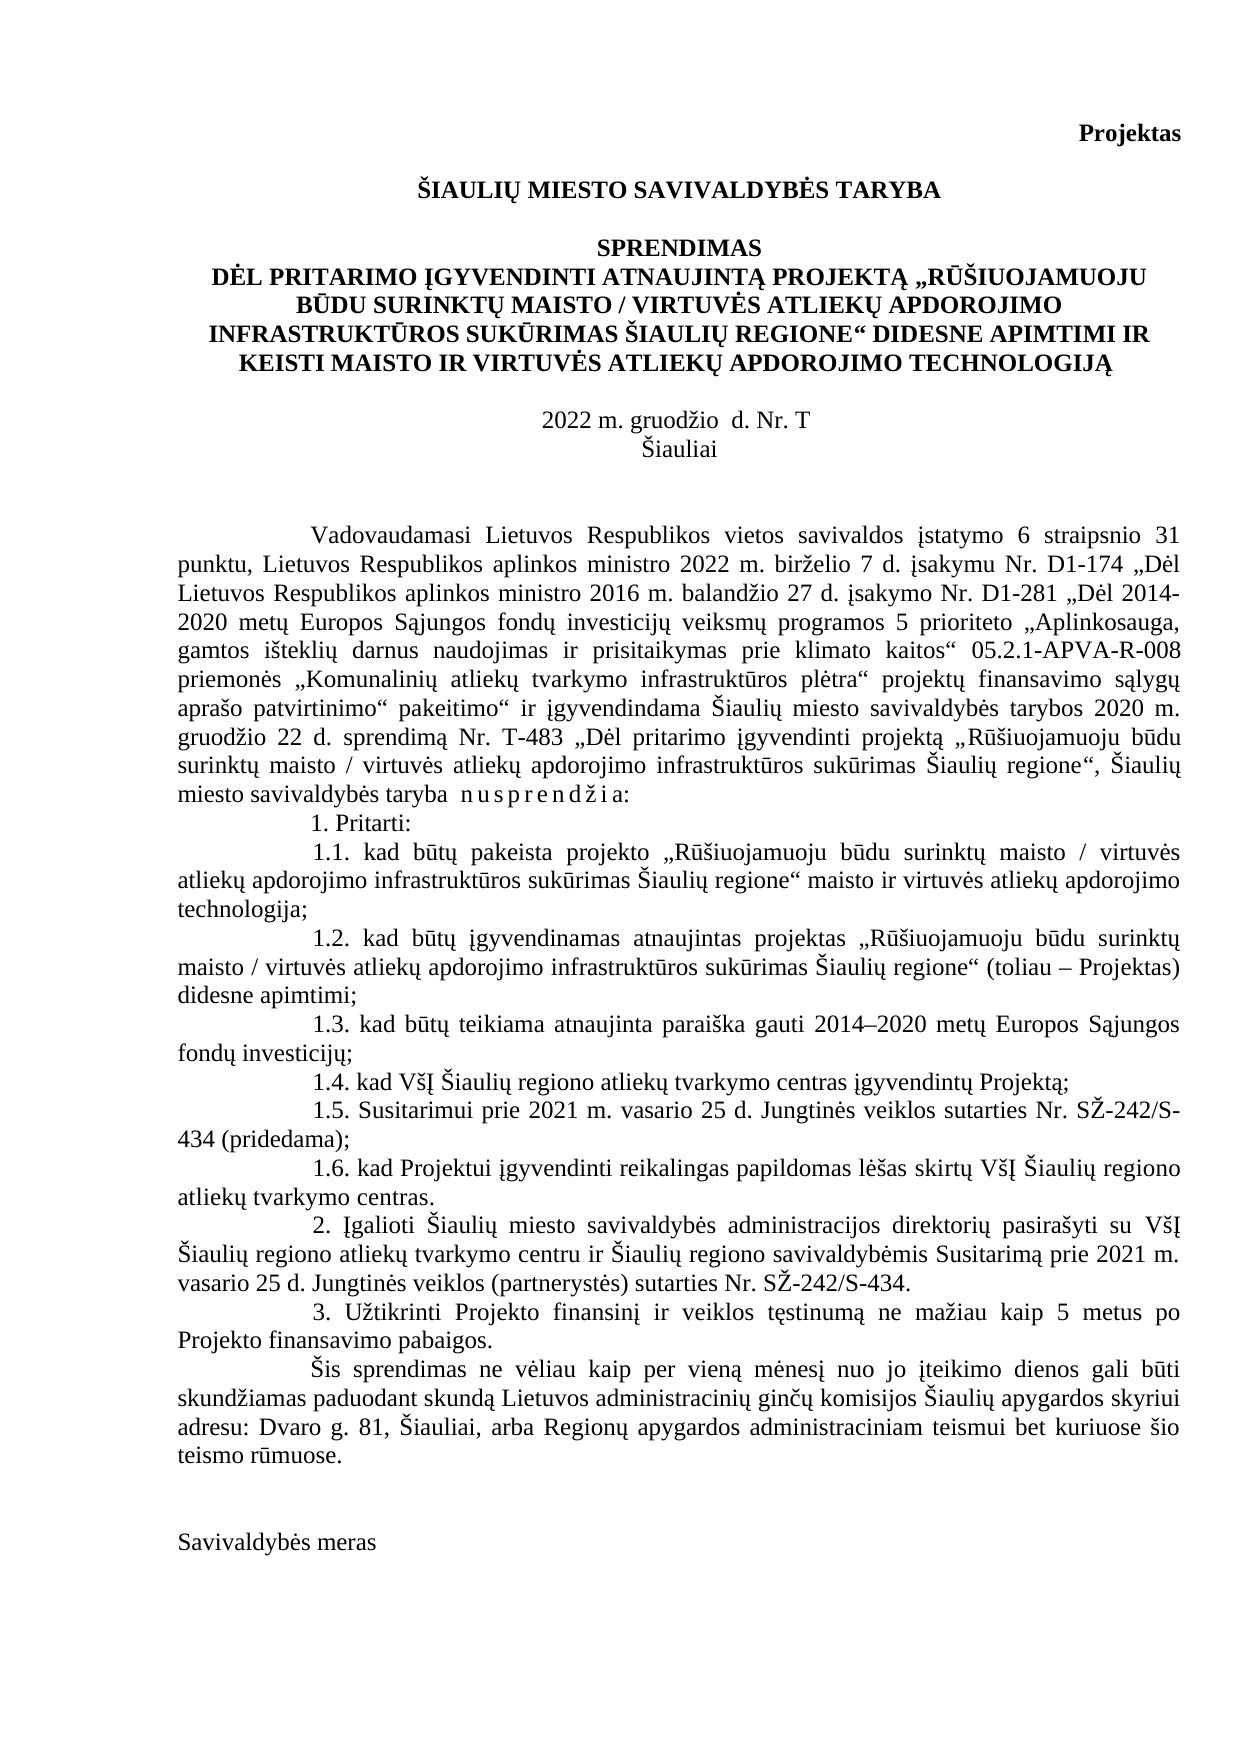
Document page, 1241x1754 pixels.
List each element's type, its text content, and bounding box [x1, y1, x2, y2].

text Šis sprendimas ne vėliau kaip per vieną mėnesį nuo jo įteikimo dienos gali būti skundžiamas paduodant skundą Lietuvos administracinių ginčų komisijos Šiaulių apygardos skyriui adresu: Dvaro g. 81, Šiauliai, arba Regionų apygardos administraciniam teismui bet kuriuose šio teismo rūmuose. [177, 1354, 1181, 1469]
subtitle ŠIAULIŲ MIESTO SAVIVALDYBĖS TARYBA [177, 176, 1181, 204]
text 1. Pritarti: [177, 808, 1181, 837]
text Projektas [177, 118, 1181, 147]
text 1.5. Susitarimui prie 2021 m. vasario 25 d. Jungtinės veiklos sutarties Nr. SŽ-242/S-434 (pridedama); [177, 1096, 1181, 1153]
text 1.3. kad būtų teikiama atnaujinta paraiška gauti 2014–2020 metų Europos Sąjungos fondų investicijų; [177, 1009, 1181, 1067]
text Šiauliai [177, 434, 1181, 463]
text SPRENDIMAS [177, 233, 1181, 262]
text 2. Įgalioti Šiaulių miesto savivaldybės administracijos direktorių pasirašyti su VšĮ Šiaulių regiono atliekų tvarkymo centru ir Šiaulių regiono savivaldybėmis Susitarimą prie 2021 m. vasario 25 d. Jungtinės veiklos (partnerystės) sutarties Nr. SŽ-242/S-434. [177, 1211, 1181, 1297]
text Vadovaudamasi Lietuvos Respublikos vietos savivaldos įstatymo 6 straipsnio 31 punktu, Lietuvos Respublikos aplinkos ministro 2022 m. birželio 7 d. įsakymu Nr. D1-174 „Dėl Lietuvos Respublikos aplinkos ministro 2016 m. balandžio 27 d. įsakymo Nr. D1-281 „Dėl 2014-2020 metų Europos Sąjungos fondų investicijų veiksmų programos 5 prioriteto „Aplinkosauga, gamtos išteklių darnus naudojimas ir prisitaikymas prie klimato kaitos“ 05.2.1-APVA-R-008 priemonės „Komunalinių atliekų tvarkymo infrastruktūros plėtra“ projektų finansavimo sąlygų aprašo patvirtinimo“ pakeitimo“ ir įgyvendindama Šiaulių miesto savivaldybės tarybos 2020 m. gruodžio 22 d. sprendimą Nr. T-483 „Dėl pritarimo įgyvendinti projektą „Rūšiuojamuoju būdu surinktų maisto / virtuvės atliekų apdorojimo infrastruktūros sukūrimas Šiaulių regione“, Šiaulių miesto savivaldybės taryba nusprendžia: [177, 521, 1181, 808]
text 1.4. kad VšĮ Šiaulių regiono atliekų tvarkymo centras įgyvendintų Projektą; [177, 1067, 1181, 1096]
text 2022 m. gruodžio d. Nr. T [177, 406, 1181, 434]
text Savivaldybės meras [177, 1527, 1181, 1556]
text 1.2. kad būtų įgyvendinamas atnaujintas projektas „Rūšiuojamuoju būdu surinktų maisto / virtuvės atliekų apdorojimo infrastruktūros sukūrimas Šiaulių regione“ (toliau – Projektas) didesne apimtimi; [177, 923, 1181, 1009]
text 1.6. kad Projektui įgyvendinti reikalingas papildomas lėšas skirtų VšĮ Šiaulių regiono atliekų tvarkymo centras. [177, 1153, 1181, 1211]
text 3. Užtikrinti Projekto finansinį ir veiklos tęstinumą ne mažiau kaip 5 metus po Projekto finansavimo pabaigos. [177, 1297, 1181, 1354]
text DĖL PRITARIMO ĮGYVENDINTI ATNAUJINTĄ PROJEKTĄ „RŪŠIUOJAMUOJU BŪDU SURINKTŲ MAISTO / VIRTUVĖS ATLIEKŲ APDOROJIMO INFRASTRUKTŪROS SUKŪRIMAS ŠIAULIŲ REGIONE“ DIDESNE APIMTIMI IR KEISTI MAISTO IR VIRTUVĖS ATLIEKŲ APDOROJIMO TECHNOLOGIJĄ [177, 262, 1181, 377]
text 1.1. kad būtų pakeista projekto „Rūšiuojamuoju būdu surinktų maisto / virtuvės atliekų apdorojimo infrastruktūros sukūrimas Šiaulių regione“ maisto ir virtuvės atliekų apdorojimo technologija; [177, 837, 1181, 923]
